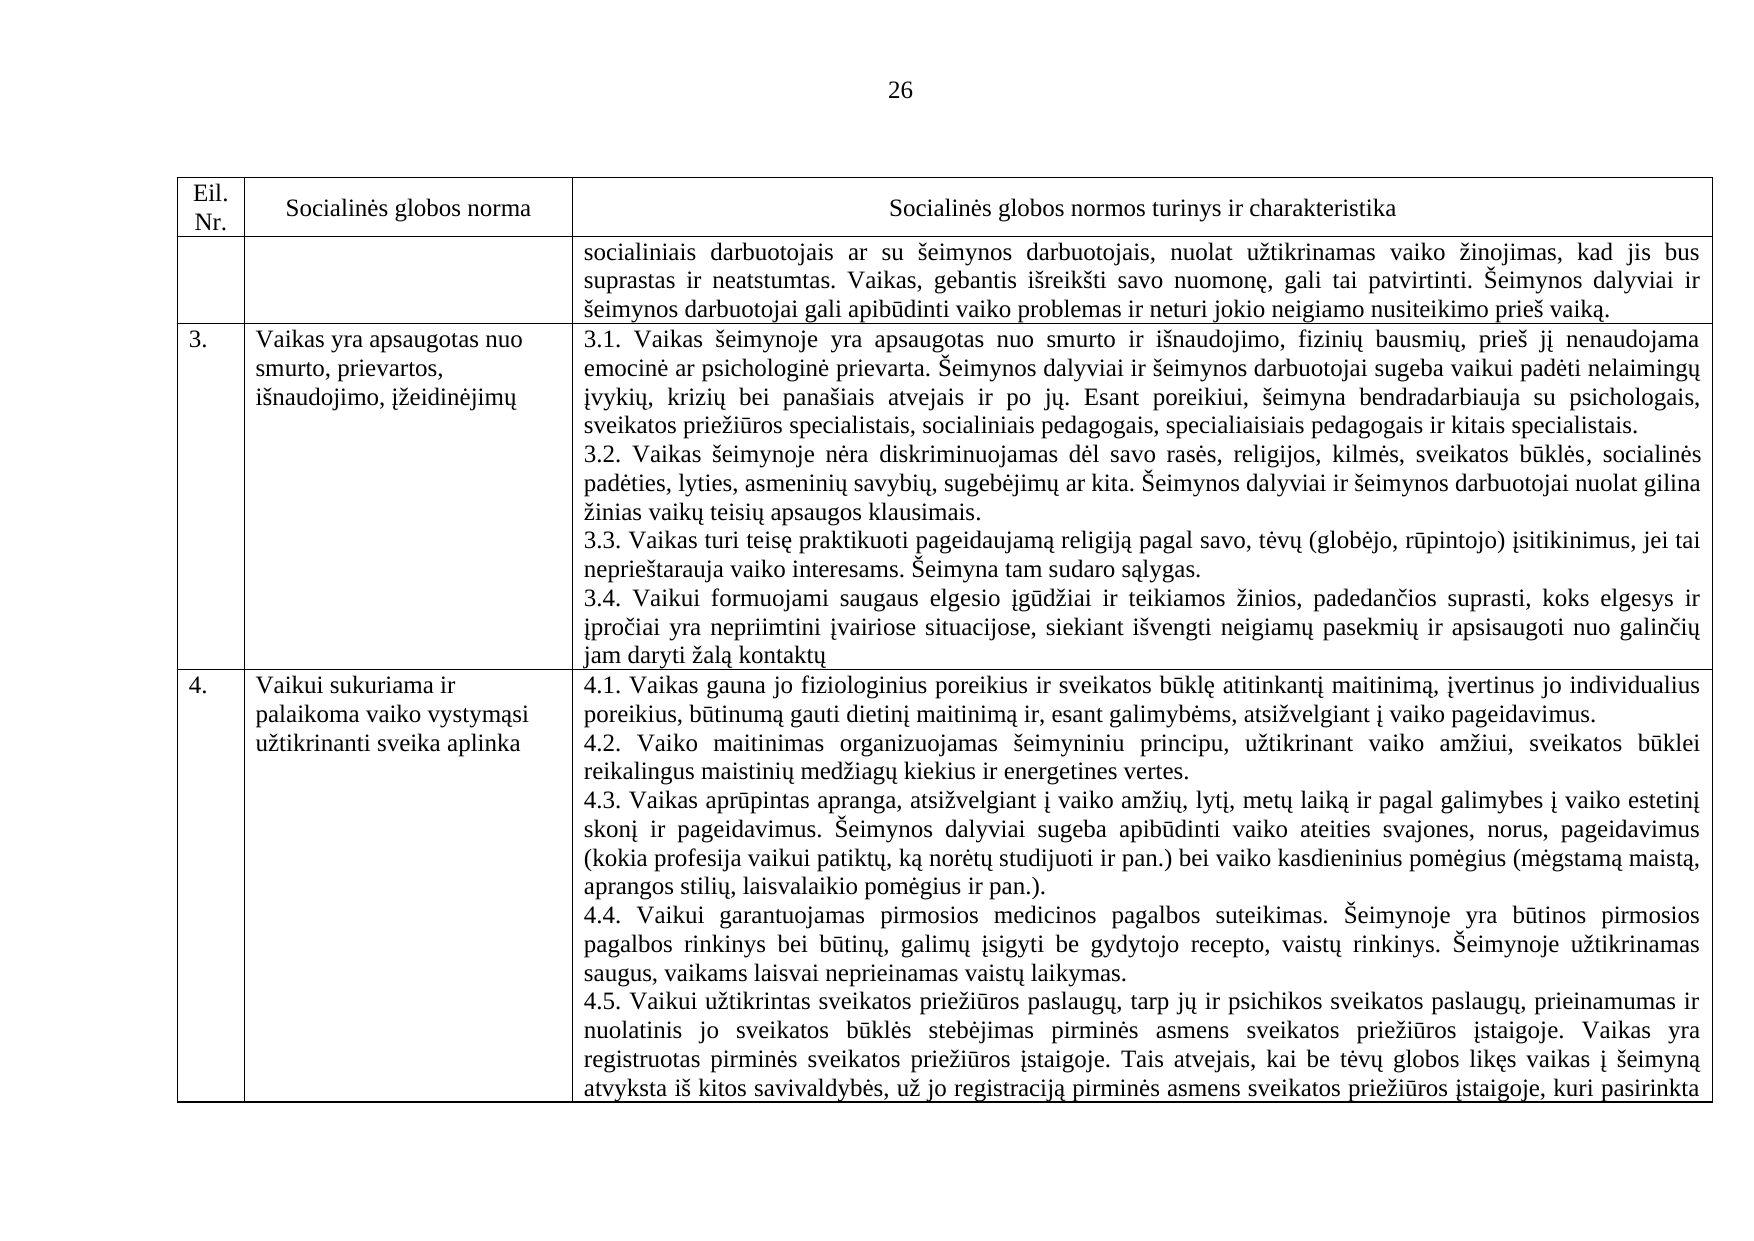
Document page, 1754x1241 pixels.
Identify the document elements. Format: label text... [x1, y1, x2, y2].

table_cell Vaikui sukuriama ir palaikoma vaiko vystymąsi užtikrinanti sveika aplinka [245, 670, 572, 1101]
table_header Eil. Nr. [178, 178, 244, 236]
table_header Socialinės globos normos turinys ir charakteristika [573, 178, 1712, 236]
table_cell [245, 237, 572, 323]
table_cell 4. [178, 670, 244, 1101]
table_header Socialinės globos norma [245, 178, 572, 236]
table_cell socialiniais darbuotojais ar su šeimynos darbuotojais, nuolat užtikrinamas vaiko žinojimas, kad jis bus suprastas ir neatstumtas. Vaikas, gebantis išreikšti savo nuomonę, gali tai patvirtinti. Šeimynos dalyviai ir šeimynos darbuotojai gali apibūdinti vaiko problemas ir neturi jokio neigiamo nusiteikimo prieš vaiką. [573, 237, 1712, 323]
table_cell [178, 237, 244, 323]
table_cell Vaikas yra apsaugotas nuo smurto, prievartos, išnaudojimo, įžeidinėjimų [245, 324, 572, 669]
table_cell 3. [178, 324, 244, 669]
table_cell 3.1. Vaikas šeimynoje yra apsaugotas nuo smurto ir išnaudojimo, fizinių bausmių, prieš jį nenaudojama emocinė ar psichologinė prievarta. Šeimynos dalyviai ir šeimynos darbuotojai sugeba vaikui padėti nelaimingų įvykių, krizių bei panašiais atvejais ir po jų. Esant poreikiui, šeimyna bendradarbiauja su psichologais, sveikatos priežiūros specialistais, socialiniais pedagogais, specialiaisiais pedagogais ir kitais specialistais. 3.2. Vaikas šeimynoje nėra diskriminuojamas dėl savo rasės, religijos, kilmės, sveikatos būklės, socialinės padėties, lyties, asmeninių savybių, sugebėjimų ar kita. Šeimynos dalyviai ir šeimynos darbuotojai nuolat gilina žinias vaikų teisių apsaugos klausimais. 3.3. Vaikas turi teisę praktikuoti pageidaujamą religiją pagal savo, tėvų (globėjo, rūpintojo) įsitikinimus, jei tai neprieštarauja vaiko interesams. Šeimyna tam sudaro sąlygas. 3.4. Vaikui formuojami saugaus elgesio įgūdžiai ir teikiamos žinios, padedančios suprasti, koks elgesys ir įpročiai yra nepriimtini įvairiose situacijose, siekiant išvengti neigiamų pasekmių ir apsisaugoti nuo galinčių jam daryti žalą kontaktų [573, 324, 1712, 669]
table_cell 4.1. Vaikas gauna jo fiziologinius poreikius ir sveikatos būklę atitinkantį maitinimą, įvertinus jo individualius poreikius, būtinumą gauti dietinį maitinimą ir, esant galimybėms, atsižvelgiant į vaiko pageidavimus. 4.2. Vaiko maitinimas organizuojamas šeimyniniu principu, užtikrinant vaiko amžiui, sveikatos būklei reikalingus maistinių medžiagų kiekius ir energetines vertes. 4.3. Vaikas aprūpintas apranga, atsižvelgiant į vaiko amžių, lytį, metų laiką ir pagal galimybes į vaiko estetinį skonį ir pageidavimus. Šeimynos dalyviai sugeba apibūdinti vaiko ateities svajones, norus, pageidavimus (kokia profesija vaikui patiktų, ką norėtų studijuoti ir pan.) bei vaiko kasdieninius pomėgius (mėgstamą maistą, aprangos stilių, laisvalaikio pomėgius ir pan.). 4.4. Vaikui garantuojamas pirmosios medicinos pagalbos suteikimas. Šeimynoje yra būtinos pirmosios pagalbos rinkinys bei būtinų, galimų įsigyti be gydytojo recepto, vaistų rinkinys. Šeimynoje užtikrinamas saugus, vaikams laisvai neprieinamas vaistų laikymas. 4.5. Vaikui užtikrintas sveikatos priežiūros paslaugų, tarp jų ir psichikos sveikatos paslaugų, prieinamumas ir nuolatinis jo sveikatos būklės stebėjimas pirminės asmens sveikatos priežiūros įstaigoje. Vaikas yra registruotas pirminės sveikatos priežiūros įstaigoje. Tais atvejais, kai be tėvų globos likęs vaikas į šeimyną atvyksta iš kitos savivaldybės, už jo registraciją pirminės asmens sveikatos priežiūros įstaigoje, kuri pasirinkta [573, 670, 1712, 1101]
